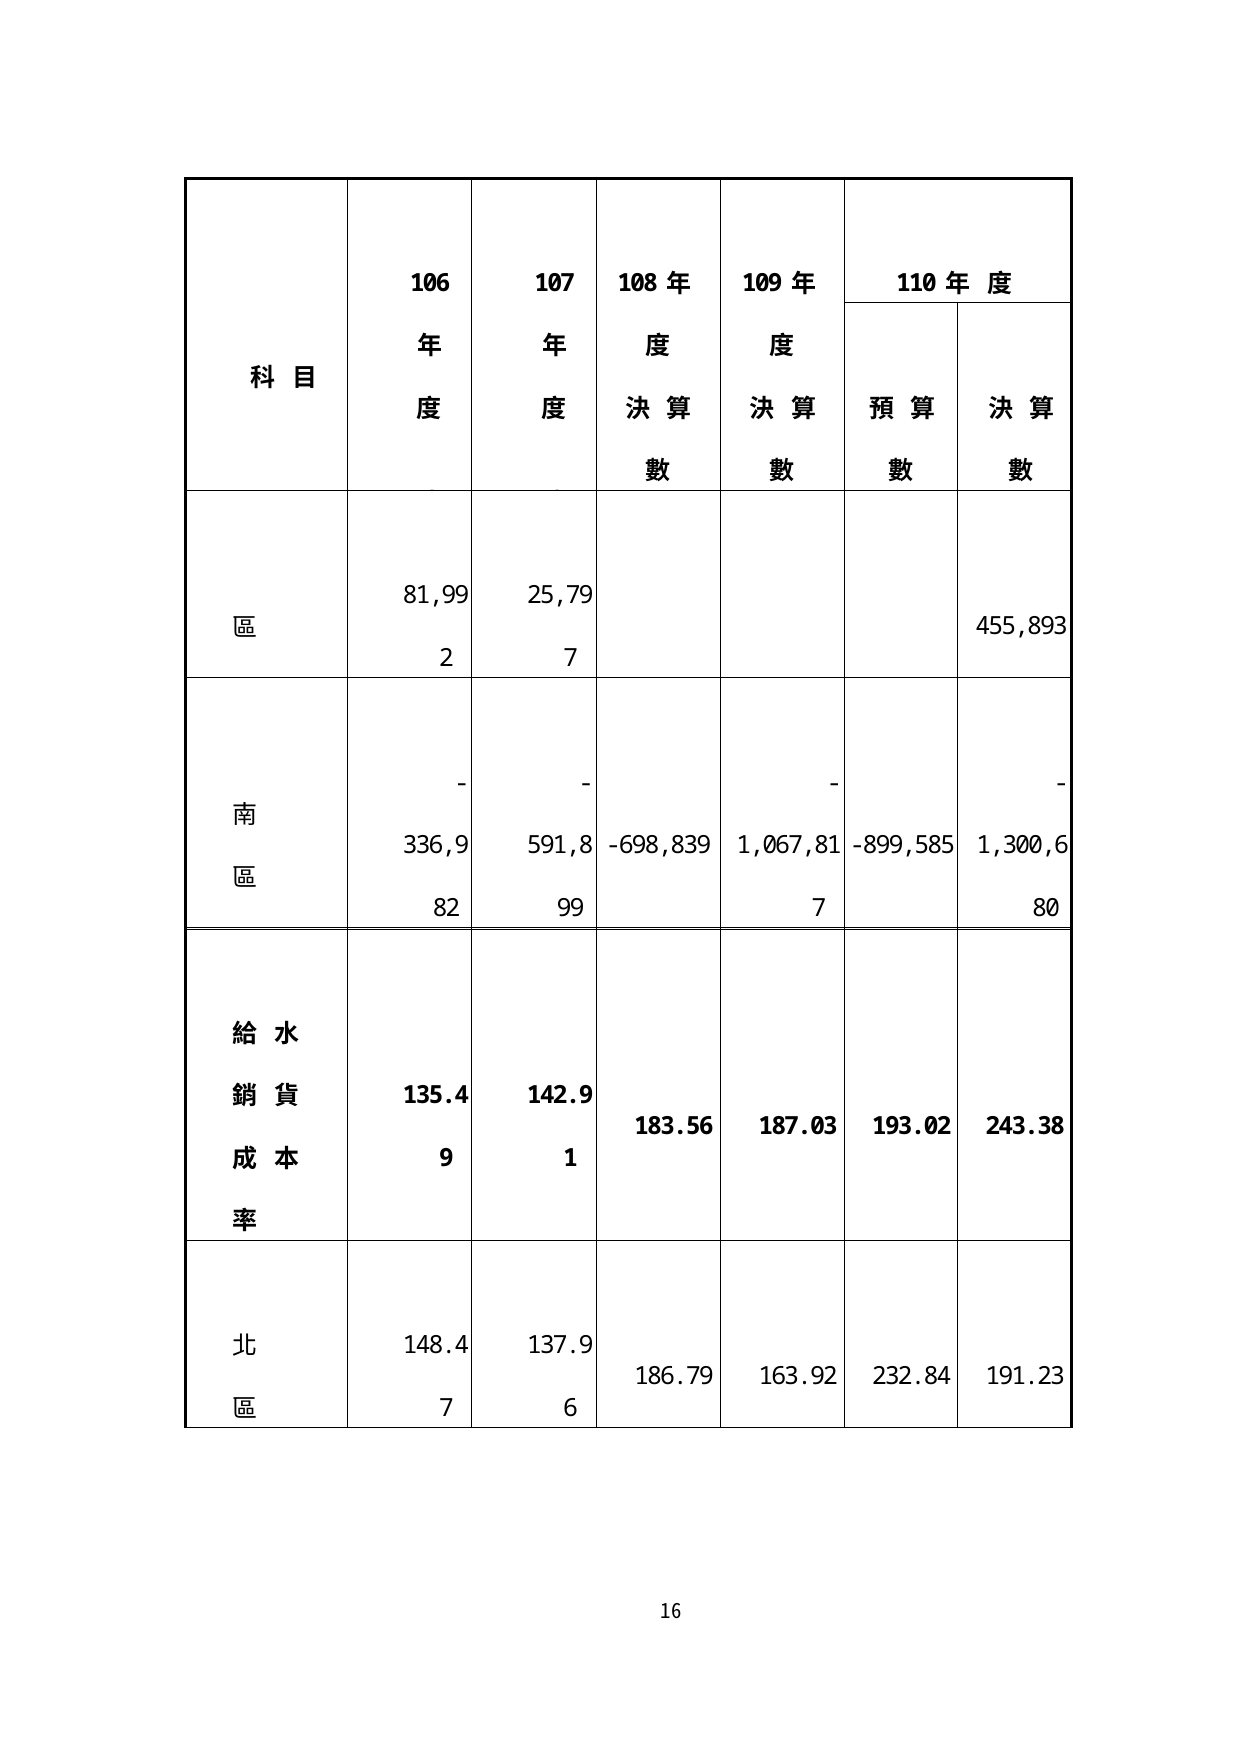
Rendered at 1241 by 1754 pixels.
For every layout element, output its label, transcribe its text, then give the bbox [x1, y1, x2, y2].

table_cell 148.47 [348, 1241, 471, 1427]
table_cell 163.92 [721, 1241, 844, 1427]
table_cell 決算數 [958, 303, 1070, 490]
table_header 110年度 [845, 180, 1070, 302]
table_cell [721, 491, 844, 677]
table_cell 142.91 [472, 930, 596, 1240]
table_cell -81,992 [348, 491, 471, 677]
table_cell 186.79 [597, 1241, 720, 1427]
table_cell 137.96 [472, 1241, 596, 1427]
table_cell [597, 491, 720, 677]
table_header 109年度 決算數 [721, 180, 844, 490]
table_header 科目 [187, 180, 347, 490]
table_header 106年度 決算數 [348, 180, 471, 490]
table_header 107年度 決算數 [472, 180, 596, 490]
table_cell 北 區 [187, 1241, 347, 1427]
table_cell 193.02 [845, 930, 957, 1240]
table_cell 243.38 [958, 930, 1070, 1240]
table_cell -336,982 [348, 678, 471, 927]
table_cell -1,300,680 [958, 678, 1070, 927]
table_header 108年度 決算數 [597, 180, 720, 490]
table_cell -698,839 [597, 678, 720, 927]
table_cell -1,067,817 [721, 678, 844, 927]
table_cell -591,899 [472, 678, 596, 927]
table_cell 預算數 [845, 303, 957, 490]
table_cell -25,797 [472, 491, 596, 677]
table_cell 南 區 [187, 678, 347, 927]
table_cell -899,585 [845, 678, 957, 927]
table_cell [845, 491, 957, 677]
table_cell 191.23 [958, 1241, 1070, 1427]
table_cell 給水銷貨成本率 [187, 930, 347, 1240]
table_cell 區 [187, 491, 347, 677]
table_cell 183.56 [597, 930, 720, 1240]
table_cell 187.03 [721, 930, 844, 1240]
table_cell -455,893 [958, 491, 1070, 677]
table_cell 135.49 [348, 930, 471, 1240]
table_cell 232.84 [845, 1241, 957, 1427]
